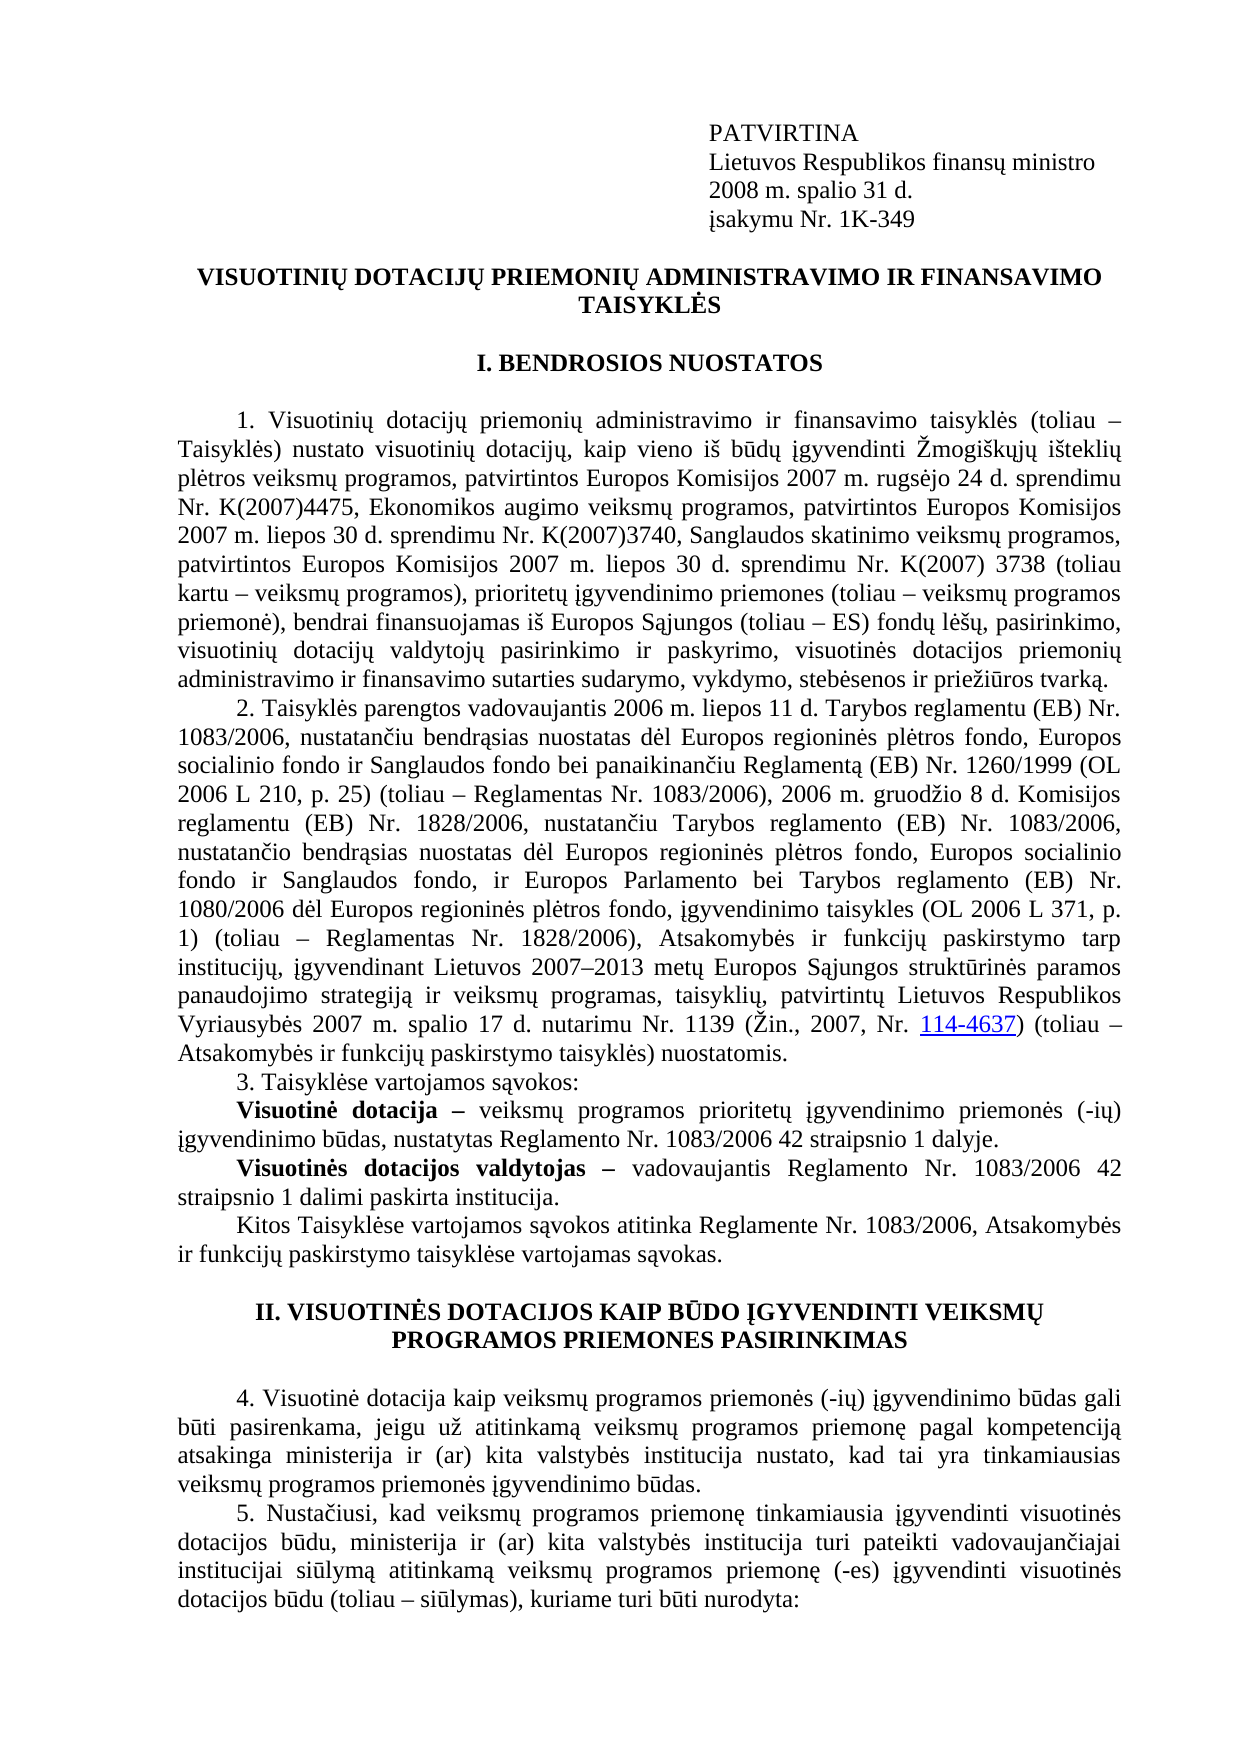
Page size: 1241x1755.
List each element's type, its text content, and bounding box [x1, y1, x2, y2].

text I. BENDROSIOS NUOSTATOS [177, 348, 1122, 377]
text PATVIRTINA [177, 118, 1122, 147]
text 2008 m. spalio 31 d. [177, 176, 1122, 204]
text Visuotinė dotacija – veiksmų programos prioritetų įgyvendinimo priemonės (-ių) įgyvendinimo būdas, nustatytas Reglamento Nr. 1083/2006 42 straipsnio 1 dalyje. [177, 1096, 1122, 1153]
text 1. Visuotinių dotacijų priemonių administravimo ir finansavimo taisyklės (toliau – Taisyklės) nustato visuotinių dotacijų, kaip vieno iš būdų įgyvendinti Žmogiškųjų išteklių plėtros veiksmų programos, patvirtintos Europos Komisijos 2007 m. rugsėjo 24 d. sprendimu Nr. K(2007)4475, Ekonomikos augimo veiksmų programos, patvirtintos Europos Komisijos 2007 m. liepos 30 d. sprendimu Nr. K(2007)3740, Sanglaudos skatinimo veiksmų programos, patvirtintos Europos Komisijos 2007 m. liepos 30 d. sprendimu Nr. K(2007) 3738 (toliau kartu – veiksmų programos), prioritetų įgyvendinimo priemones (toliau – veiksmų programos priemonė), bendrai finansuojamas iš Europos Sąjungos (toliau – ES) fondų lėšų, pasirinkimo, visuotinių dotacijų valdytojų pasirinkimo ir paskyrimo, visuotinės dotacijos priemonių administravimo ir finansavimo sutarties sudarymo, vykdymo, stebėsenos ir priežiūros tvarką. [177, 406, 1122, 693]
text 4. Visuotinė dotacija kaip veiksmų programos priemonės (-ių) įgyvendinimo būdas gali būti pasirenkama, jeigu už atitinkamą veiksmų programos priemonę pagal kompetenciją atsakinga ministerija ir (ar) kita valstybės institucija nustato, kad tai yra tinkamiausias veiksmų programos priemonės įgyvendinimo būdas. [177, 1383, 1122, 1498]
text įsakymu Nr. 1K-349 [177, 204, 1122, 233]
text 3. Taisyklėse vartojamos sąvokos: [177, 1067, 1122, 1096]
text Lietuvos Respublikos finansų ministro [177, 147, 1122, 176]
text Visuotinės dotacijos valdytojas – vadovaujantis Reglamento Nr. 1083/2006 42 straipsnio 1 dalimi paskirta institucija. [177, 1153, 1122, 1211]
text II. VISUOTINĖS DOTACIJOS KAIP BŪDO ĮGYVENDINTI VEIKSMŲ PROGRAMOS PRIEMONES PASIRINKIMAS [177, 1297, 1122, 1354]
text 5. Nustačiusi, kad veiksmų programos priemonę tinkamiausia įgyvendinti visuotinės dotacijos būdu, ministerija ir (ar) kita valstybės institucija turi pateikti vadovaujančiajai institucijai siūlymą atitinkamą veiksmų programos priemonę (-es) įgyvendinti visuotinės dotacijos būdu (toliau – siūlymas), kuriame turi būti nurodyta: [177, 1498, 1122, 1613]
text VISUOTINIŲ DOTACIJŲ PRIEMONIŲ ADMINISTRAVIMO IR FINANSAVIMO TAISYKLĖS [177, 262, 1122, 319]
text Kitos Taisyklėse vartojamos sąvokos atitinka Reglamente Nr. 1083/2006, Atsakomybės ir funkcijų paskirstymo taisyklėse vartojamas sąvokas. [177, 1211, 1122, 1268]
text 2. Taisyklės parengtos vadovaujantis 2006 m. liepos 11 d. Tarybos reglamentu (EB) Nr. 1083/2006, nustatančiu bendrąsias nuostatas dėl Europos regioninės plėtros fondo, Europos socialinio fondo ir Sanglaudos fondo bei panaikinančiu Reglamentą (EB) Nr. 1260/1999 (OL 2006 L 210, p. 25) (toliau – Reglamentas Nr. 1083/2006), 2006 m. gruodžio 8 d. Komisijos reglamentu (EB) Nr. 1828/2006, nustatančiu Tarybos reglamento (EB) Nr. 1083/2006, nustatančio bendrąsias nuostatas dėl Europos regioninės plėtros fondo, Europos socialinio fondo ir Sanglaudos fondo, ir Europos Parlamento bei Tarybos reglamento (EB) Nr. 1080/2006 dėl Europos regioninės plėtros fondo, įgyvendinimo taisykles (OL 2006 L 371, p. 1) (toliau – Reglamentas Nr. 1828/2006), Atsakomybės ir funkcijų paskirstymo tarp institucijų, įgyvendinant Lietuvos 2007–2013 metų Europos Sąjungos struktūrinės paramos panaudojimo strategiją ir veiksmų programas, taisyklių, patvirtintų Lietuvos Respublikos Vyriausybės 2007 m. spalio 17 d. nutarimu Nr. 1139 (Žin., 2007, Nr. 114-4637) (toliau – Atsakomybės ir funkcijų paskirstymo taisyklės) nuostatomis. [177, 693, 1122, 1067]
